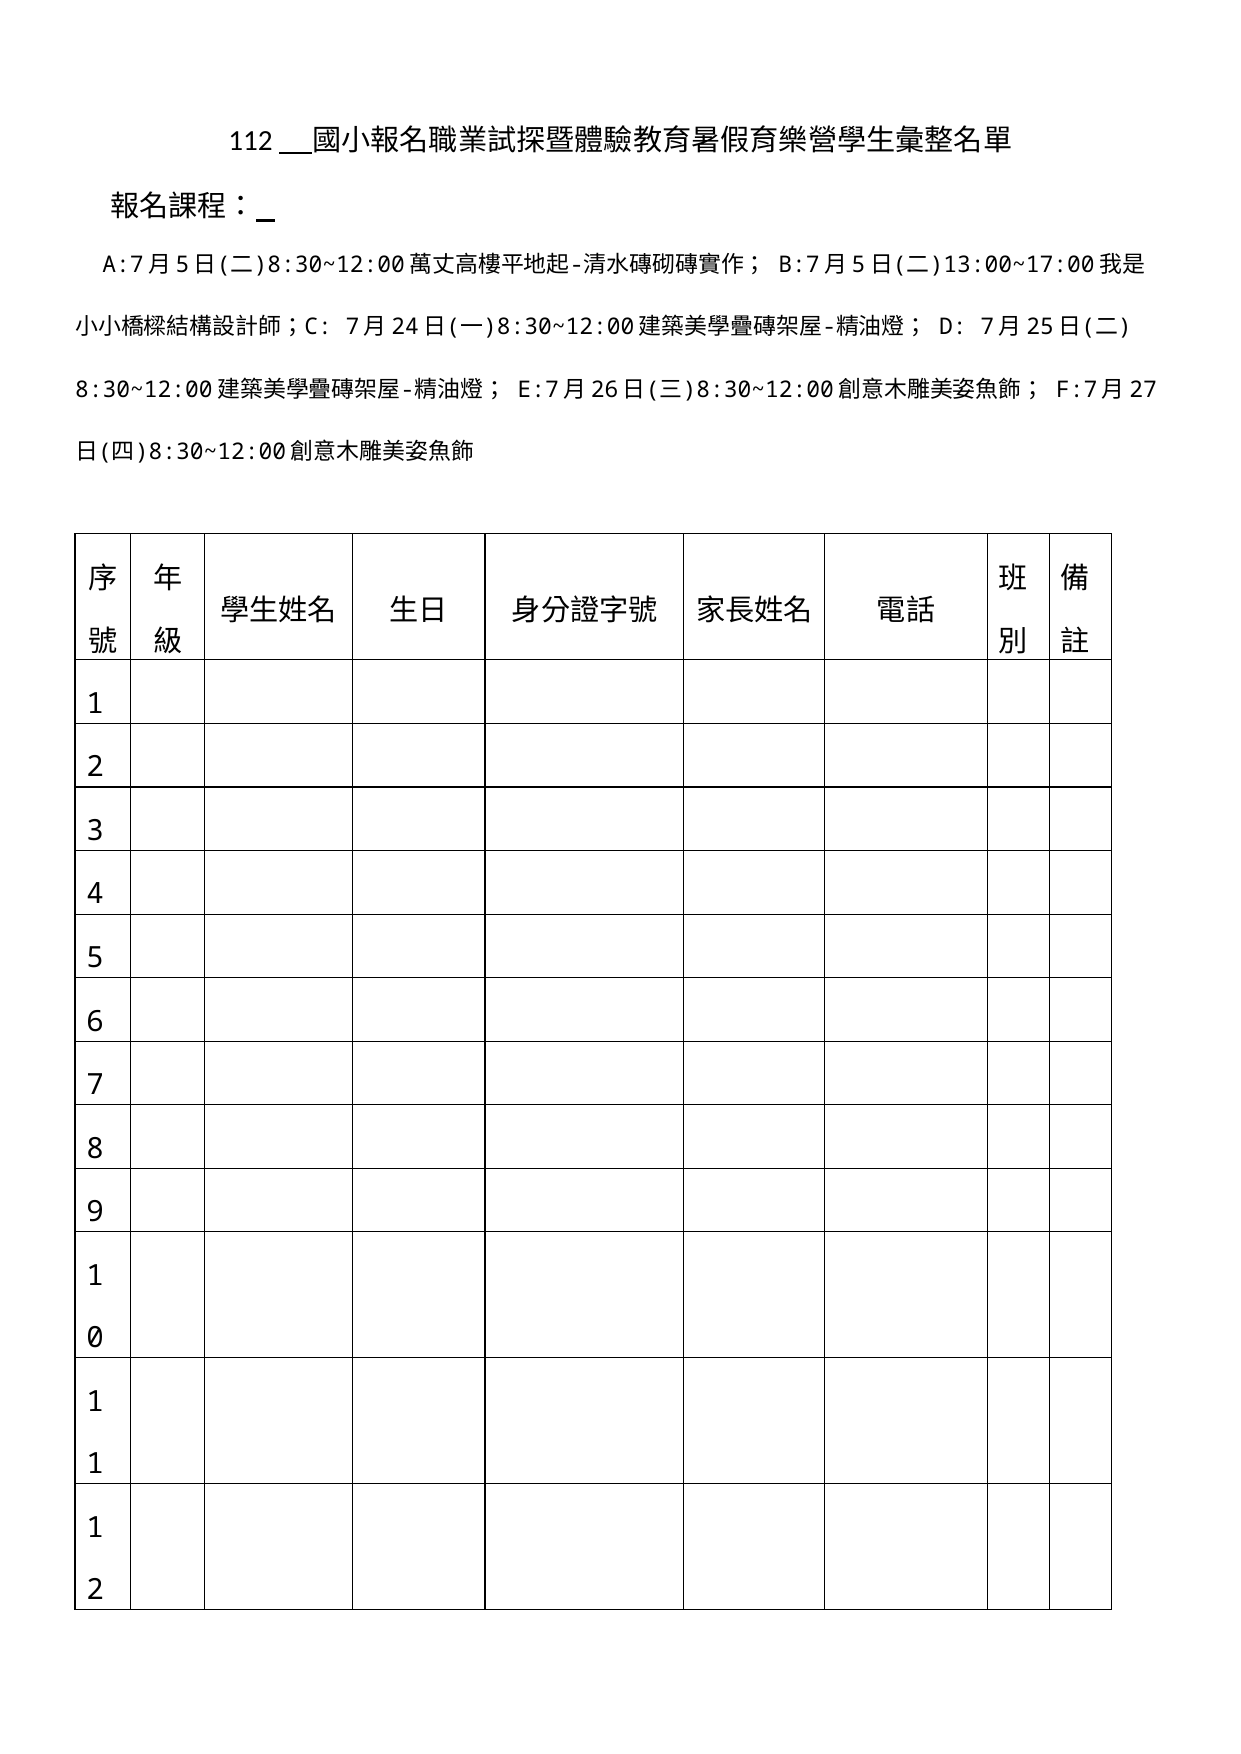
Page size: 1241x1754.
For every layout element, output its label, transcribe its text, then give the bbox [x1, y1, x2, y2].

table_cell [825, 724, 987, 786]
table_cell [131, 1358, 204, 1483]
table_cell [684, 915, 824, 977]
table_cell [684, 1105, 824, 1168]
table_cell [1050, 1042, 1111, 1104]
table_cell [825, 978, 987, 1041]
table_cell [988, 1105, 1049, 1168]
table_cell [131, 915, 204, 977]
table_cell 3 [76, 788, 130, 850]
table_cell 6 [76, 978, 130, 1041]
table_cell 8 [76, 1105, 130, 1168]
table_cell [486, 660, 683, 723]
table_cell [353, 1484, 484, 1609]
table_cell [205, 1484, 352, 1609]
table_cell [486, 1484, 683, 1609]
table_cell [988, 1484, 1049, 1609]
table_cell 1 [76, 660, 130, 723]
table_cell [353, 978, 484, 1041]
table_cell [684, 1484, 824, 1609]
table_cell [486, 1169, 683, 1231]
table_cell [825, 1105, 987, 1168]
table_cell [131, 1232, 204, 1357]
table_cell [684, 1042, 824, 1104]
table_cell [205, 978, 352, 1041]
table_header 家長姓名 [684, 534, 824, 659]
table_header 生日 [353, 534, 484, 659]
table_cell 9 [76, 1169, 130, 1231]
table_cell 7 [76, 1042, 130, 1104]
text A:7月5日(二)8:30~12:00萬丈高樓平地起-清水磚砌磚實作； B:7月5日(二)13:00~17:00我是小小橋樑結構設計師；C: 7月24日(一)8:30~12:00建築美學疊磚架屋-精油燈； D: 7月25日(二) 8:30~12:00建築美學疊磚架屋-精油燈； E:7月26日(三)8:30~12:00創意木雕美姿魚飾； F:7月27日(四)8:30~12:00創意木雕美姿魚飾 [75, 221, 1165, 471]
table_cell [486, 851, 683, 913]
table_header 班別 [988, 534, 1049, 659]
table_cell [1050, 724, 1111, 786]
table_cell [1050, 660, 1111, 723]
table_header 身分證字號 [486, 534, 683, 659]
table_cell [825, 1169, 987, 1231]
table_cell [486, 788, 683, 850]
table_cell [131, 788, 204, 850]
table_cell [131, 978, 204, 1041]
table_header 電話 [825, 534, 987, 659]
table_cell [353, 1358, 484, 1483]
table_cell [825, 1232, 987, 1357]
table_cell [205, 1232, 352, 1357]
table_cell [988, 851, 1049, 913]
table_cell [988, 724, 1049, 786]
table_cell [1050, 788, 1111, 850]
table_cell [205, 915, 352, 977]
table_cell [988, 1358, 1049, 1483]
table_cell [988, 1169, 1049, 1231]
table_cell 10 [76, 1232, 130, 1357]
table_cell [353, 851, 484, 913]
table_cell [353, 1042, 484, 1104]
table_cell [988, 1232, 1049, 1357]
table_cell [131, 1105, 204, 1168]
table_cell [684, 978, 824, 1041]
table_cell [684, 724, 824, 786]
table_cell [1050, 1358, 1111, 1483]
table_header 備註 [1050, 534, 1111, 659]
table_cell 5 [76, 915, 130, 977]
table_cell [353, 1105, 484, 1168]
table_cell [486, 1232, 683, 1357]
table_cell [988, 788, 1049, 850]
table_cell [205, 1105, 352, 1168]
table_cell [486, 978, 683, 1041]
table_cell [131, 851, 204, 913]
table_cell [205, 1169, 352, 1231]
table_cell [131, 1484, 204, 1609]
table_cell [486, 915, 683, 977]
table_cell [353, 788, 484, 850]
table_cell [353, 915, 484, 977]
table_header 學生姓名 [205, 534, 352, 659]
table_cell [131, 1042, 204, 1104]
table_cell [684, 851, 824, 913]
table_cell [1050, 851, 1111, 913]
table_header 序號 [76, 534, 130, 659]
table_cell 4 [76, 851, 130, 913]
table_cell [205, 1042, 352, 1104]
table_cell [825, 660, 987, 723]
table_cell [825, 915, 987, 977]
table_cell [205, 1358, 352, 1483]
table_cell [825, 1358, 987, 1483]
table_cell [825, 1484, 987, 1609]
table_cell [988, 660, 1049, 723]
table_cell [684, 1232, 824, 1357]
table_cell [988, 1042, 1049, 1104]
text 112 國小報名職業試探暨體驗教育暑假育樂營學生彙整名單 [75, 96, 1165, 158]
table_cell [1050, 1169, 1111, 1231]
table_cell 12 [76, 1484, 130, 1609]
table_cell [205, 724, 352, 786]
table_cell 2 [76, 724, 130, 786]
table_cell [353, 660, 484, 723]
table_cell [684, 1358, 824, 1483]
table_cell [988, 978, 1049, 1041]
table_cell [1050, 1484, 1111, 1609]
table_cell [353, 724, 484, 786]
table_cell [486, 1358, 683, 1483]
text 報名課程： [75, 158, 1165, 221]
table_cell [825, 1042, 987, 1104]
table_cell [205, 851, 352, 913]
table_cell [486, 724, 683, 786]
table_header 年級 [131, 534, 204, 659]
table_cell [131, 660, 204, 723]
table_cell [486, 1105, 683, 1168]
table_cell [1050, 1232, 1111, 1357]
table_cell [1050, 978, 1111, 1041]
table_cell [825, 851, 987, 913]
table_cell [353, 1232, 484, 1357]
table_cell [205, 660, 352, 723]
table_cell [684, 660, 824, 723]
table_cell [988, 915, 1049, 977]
table_cell [486, 1042, 683, 1104]
table_cell [205, 788, 352, 850]
table_cell [353, 1169, 484, 1231]
table_cell [684, 1169, 824, 1231]
table_cell [1050, 1105, 1111, 1168]
table_cell [131, 724, 204, 786]
table_cell [825, 788, 987, 850]
table_cell [684, 788, 824, 850]
table_cell [1050, 915, 1111, 977]
table_cell 11 [76, 1358, 130, 1483]
table_cell [131, 1169, 204, 1231]
